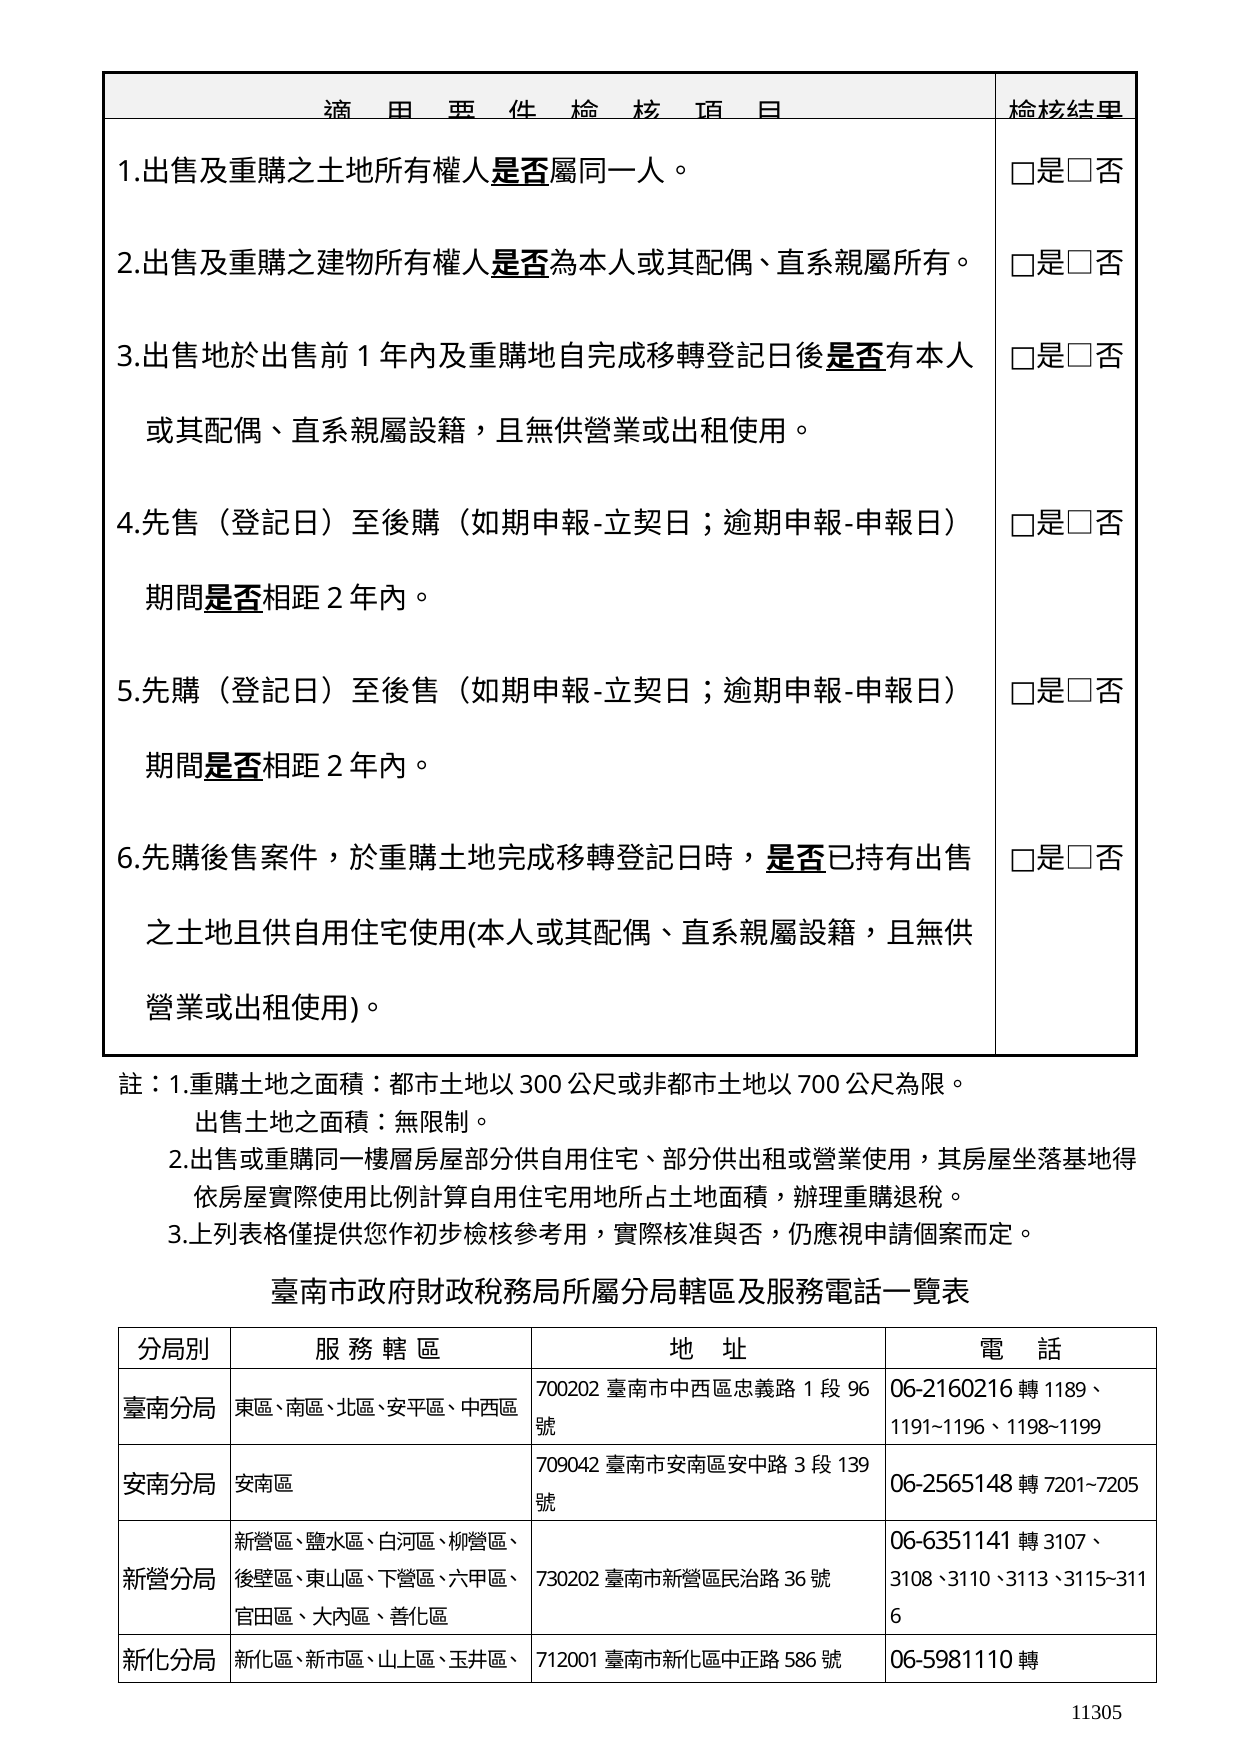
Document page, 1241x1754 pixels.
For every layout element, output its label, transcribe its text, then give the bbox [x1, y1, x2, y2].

text 3.上列表格僅提供您作初步檢核參考用，實際核准與否，仍應視申請個案而定。 [167, 1214, 1137, 1252]
table_cell 06-6351141轉3107、3108、3110、3113、3115~3116 [886, 1521, 1156, 1634]
table_cell 712001臺南市新化區中正路586號 [532, 1635, 885, 1682]
text 臺南市政府財政稅務局所屬分局轄區及服務電話一覽表 [118, 1252, 1122, 1327]
table_header 適 用 要 件 檢 核 項 目 [105, 74, 995, 118]
text 註：1.重購土地之面積：都市土地以300公尺或非都市土地以700公尺為限。 [118, 1064, 1122, 1102]
table_cell 安南分局 [119, 1445, 230, 1520]
table_header 分局別 [119, 1328, 230, 1368]
table_cell 709042臺南市安南區安中路3段139號 [532, 1445, 885, 1520]
table_cell 東區、南區、北區、安平區、 中西區 [231, 1369, 531, 1444]
table_cell 新化區、新市區、山上區、玉井區、 [231, 1635, 531, 1682]
table_cell 新營區、鹽水區、白河區、柳營區、後壁區、東山區、下營區、六甲區、官田區、大內區、善化區 [231, 1521, 531, 1634]
table_cell 1.出售及重購之土地所有權人是否屬同一人。 2.出售及重購之建物所有權人是否為本人或其配偶、直系親屬所有。 3.出售地於出售前1年內及重購地自完成移轉登記日後是否有本人或其配偶、直系親屬設籍，且無供營業或出租使用。 4.先售（登記日）至後購（如期申報-立契日；逾期申報-申報日）期間是否相距2年內。 5.先購（登記日）至後售（如期申報-立契日；逾期申報-申報日）期間是否相距2年內。 6.先購後售案件，於重購土地完成移轉登記日時，是否已持有出售之土地且供自用住宅使用(本人或其配偶、直系親屬設籍，且無供營業或出租使用)。 [105, 119, 995, 1054]
table_cell 730202臺南市新營區民治路36號 [532, 1521, 885, 1634]
table_cell 臺南分局 [119, 1369, 230, 1444]
table_header 地 址 [532, 1328, 885, 1368]
table_cell 06-2565148 轉7201~7205 [886, 1445, 1156, 1520]
table_cell □是□否 □是□否 □是□否 □是□否 □是□否 □是□否 [996, 119, 1135, 1054]
table_cell 新營分局 [119, 1521, 230, 1634]
text 2.出售或重購同一樓層房屋部分供自用住宅、部分供出租或營業使用，其房屋坐落基地得依房屋實際使用比例計算自用住宅用地所占土地面積，辦理重購退稅。 [168, 1139, 1137, 1214]
table_header 電 話 [886, 1328, 1156, 1368]
table_cell 新化分局 [119, 1635, 230, 1682]
table_cell 06-2160216 轉1189、1191~1196、1198~1199 [886, 1369, 1156, 1444]
table_cell 06-5981110 轉 [886, 1635, 1156, 1682]
text 出售土地之面積：無限制。 [118, 1102, 1122, 1139]
table_header 服 務 轄 區 [231, 1328, 531, 1368]
table_header 檢核結果 [996, 74, 1135, 118]
table_cell 安南區 [231, 1445, 531, 1520]
table_cell 700202臺南市中西區忠義路1段96號 [532, 1369, 885, 1444]
